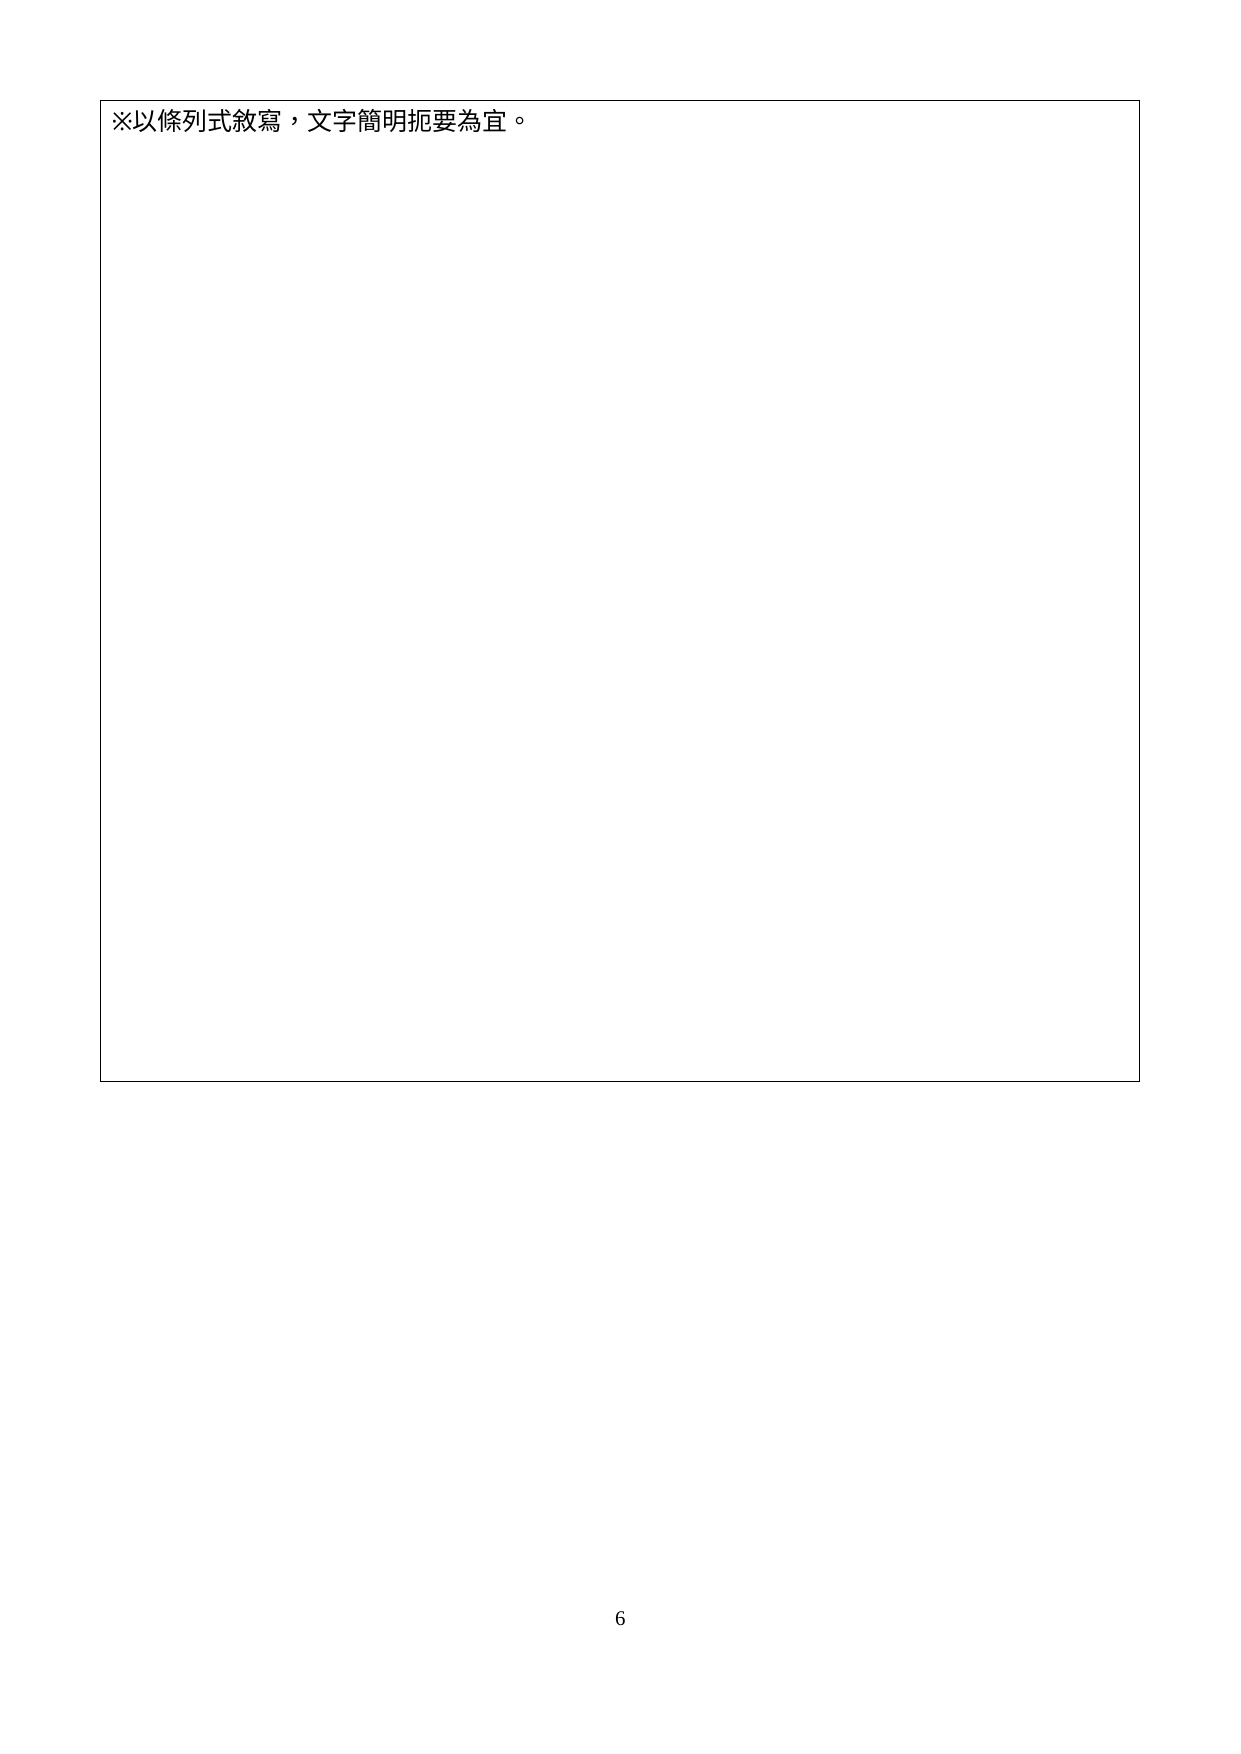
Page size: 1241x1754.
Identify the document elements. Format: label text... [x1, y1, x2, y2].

table_cell ※以條列式敘寫，文字簡明扼要為宜。 [101, 101, 1139, 1081]
